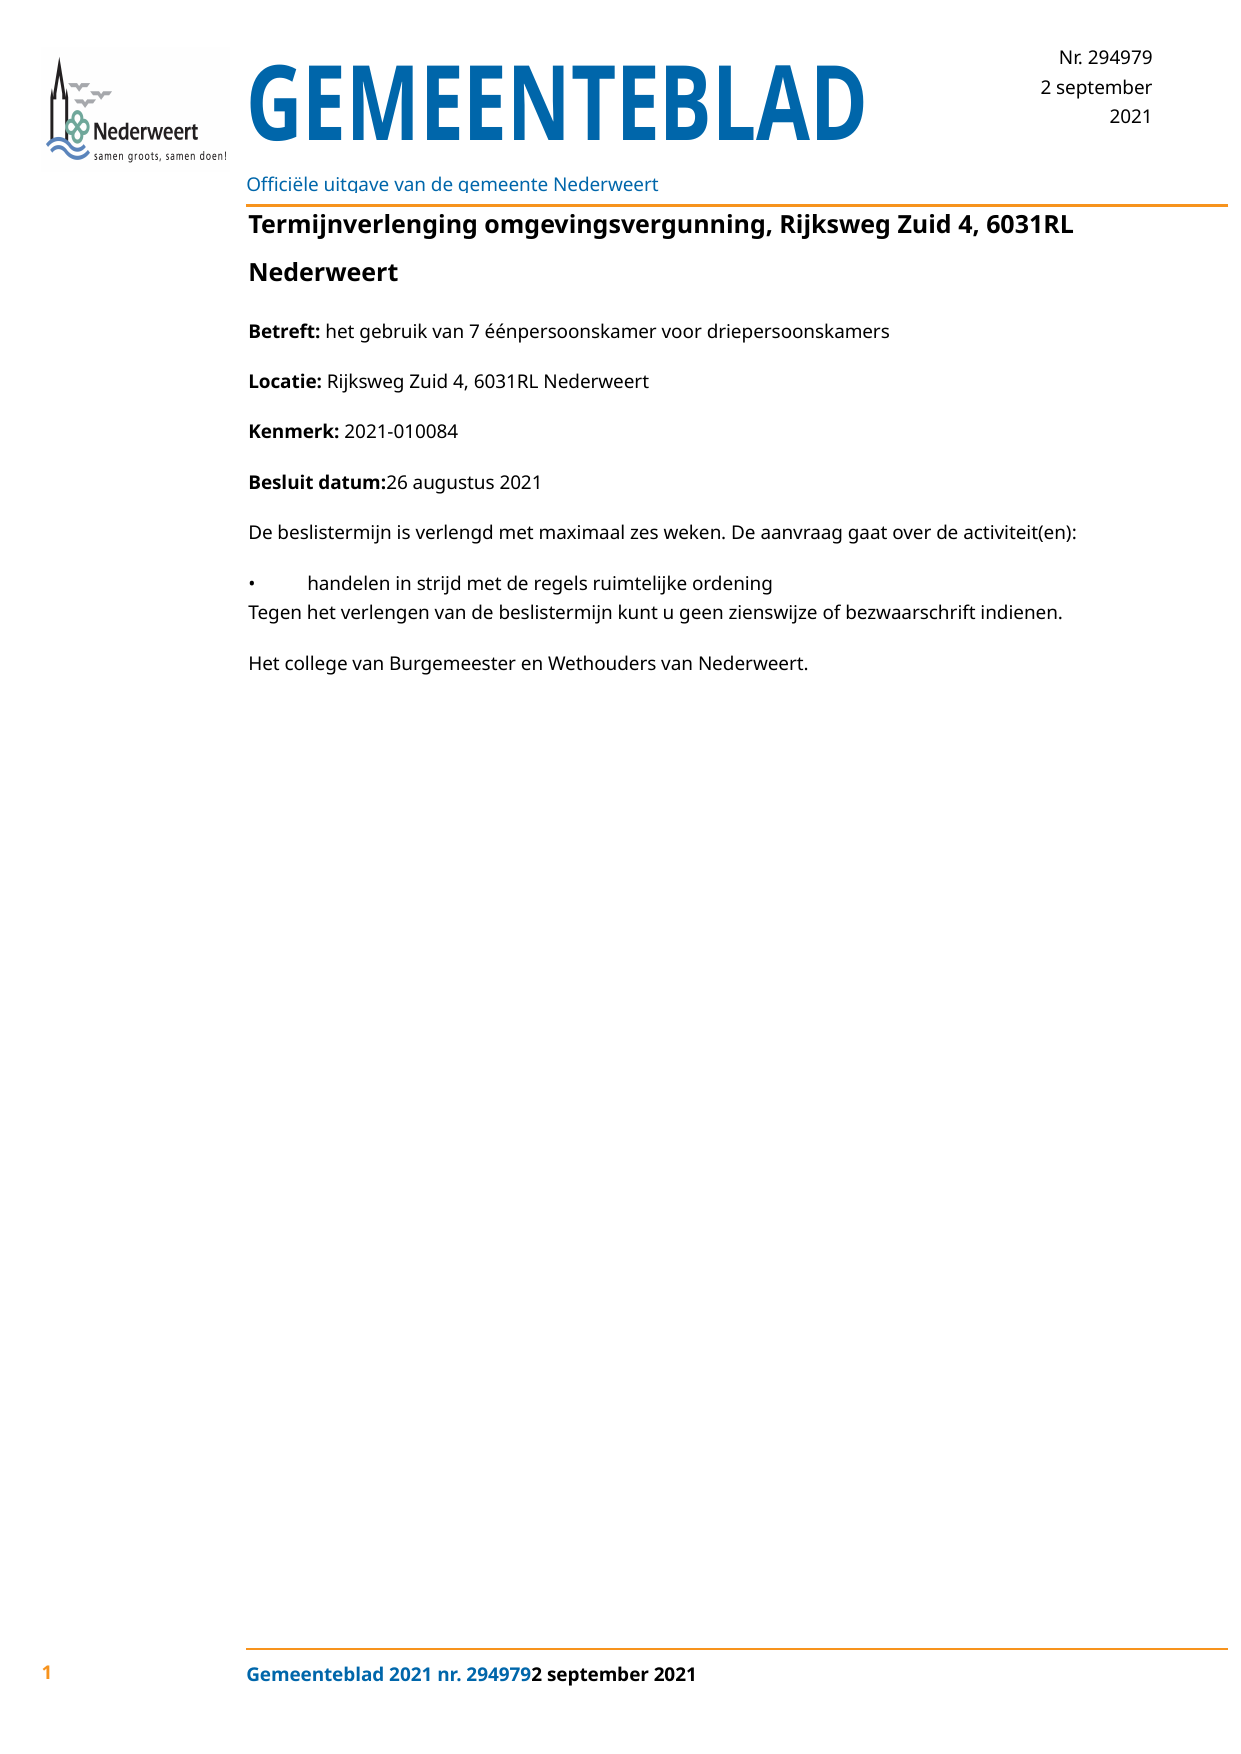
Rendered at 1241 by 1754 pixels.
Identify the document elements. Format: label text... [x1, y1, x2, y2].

text Kenmerk: 2021-010084 [248, 419, 1152, 444]
text Het college van Burgemeester en Wethouders van Nederweert. [248, 650, 1152, 676]
text Tegen het verlengen van de beslistermijn kunt u geen zienswijze of bezwaarschrift indienen. [248, 599, 1152, 625]
text Termijnverlenging omgevingsvergunning, Rijksweg Zuid 4, 6031RL Nederweert [248, 207, 1152, 288]
text Besluit datum:26 augustus 2021 [248, 469, 1152, 495]
text Betreft: het gebruik van 7 éénpersoonskamer voor driepersoonskamers [248, 318, 1152, 344]
picture [41, 47, 231, 172]
list handelen in strijd met de regels ruimtelijke ordening [248, 570, 1152, 596]
text De beslistermijn is verlengd met maximaal zes weken. De aanvraag gaat over de activiteit(en): [248, 519, 1152, 545]
text Locatie: Rijksweg Zuid 4, 6031RL Nederweert [248, 368, 1152, 394]
